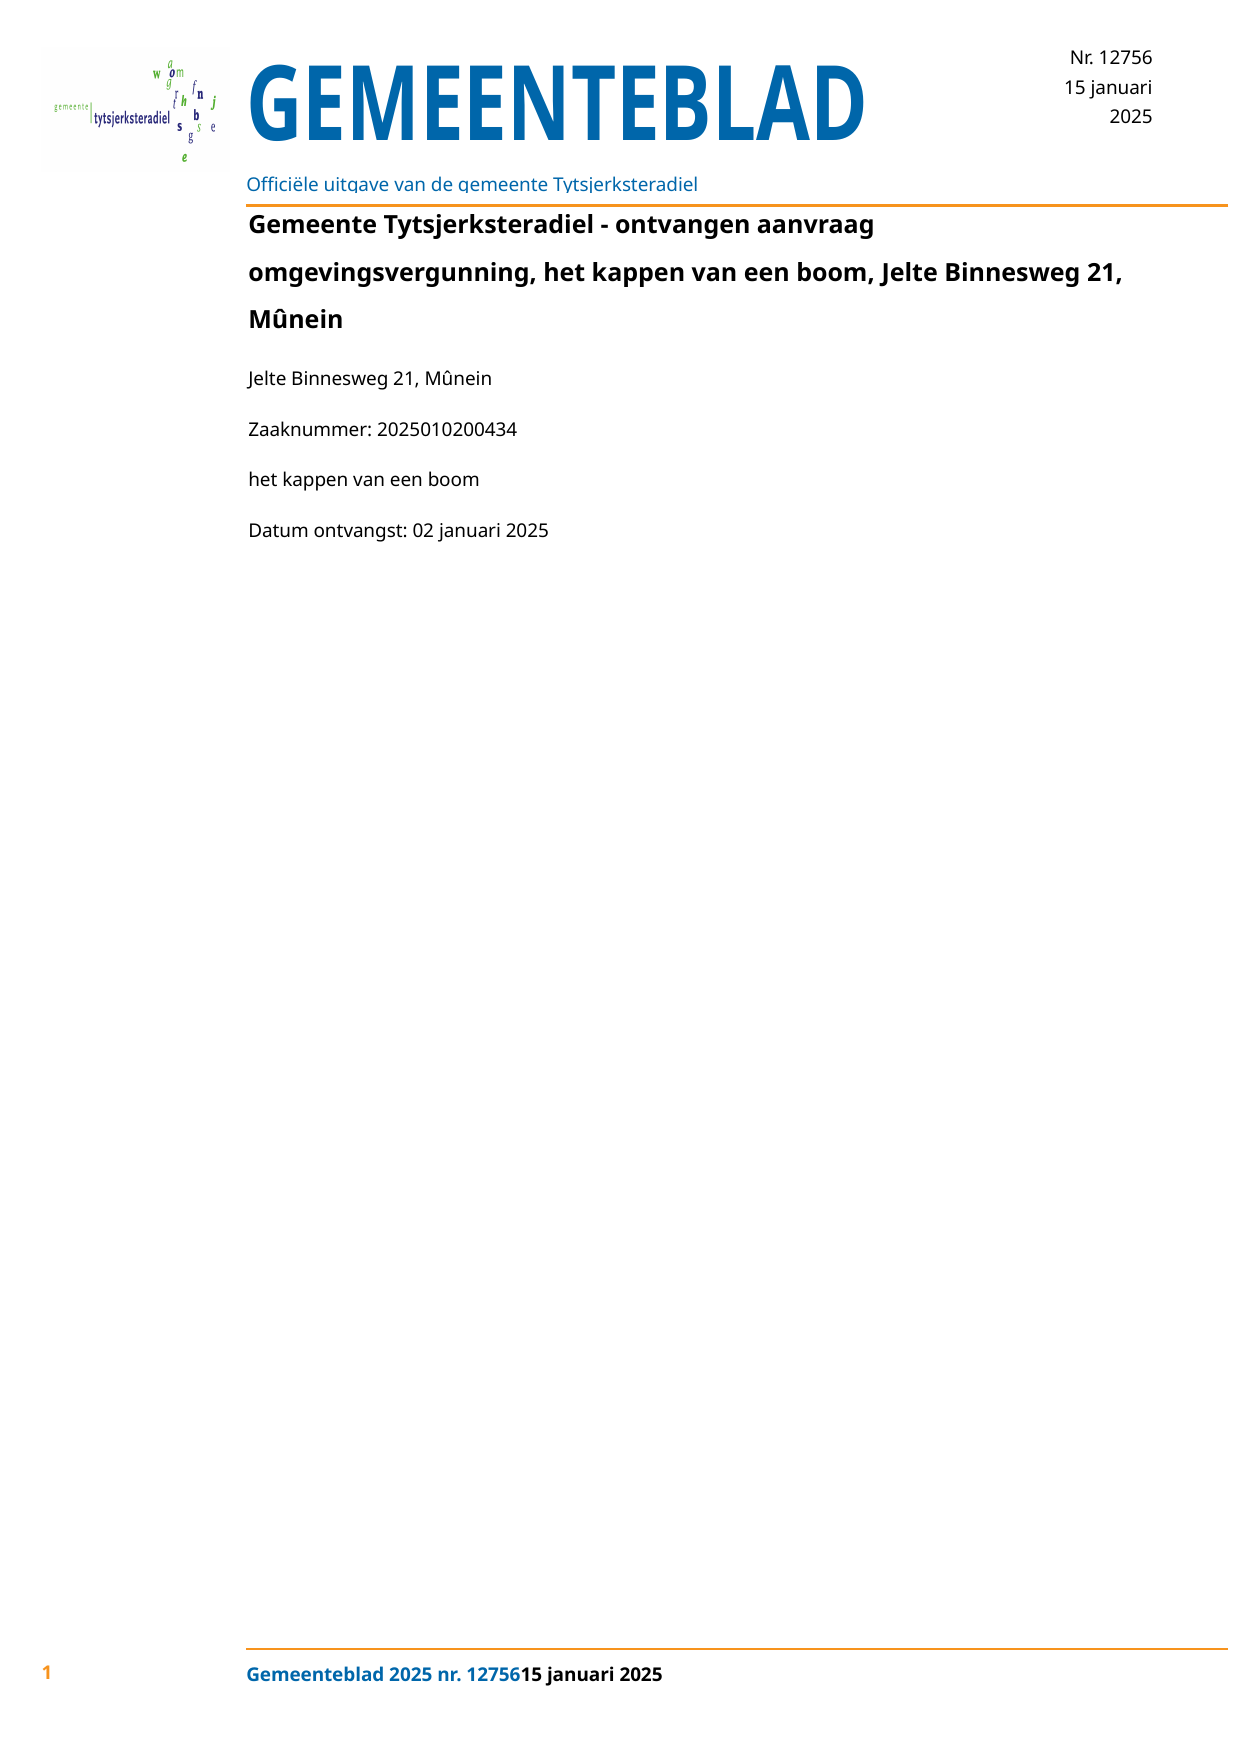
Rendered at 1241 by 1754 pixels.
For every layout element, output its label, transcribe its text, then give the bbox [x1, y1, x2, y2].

text het kappen van een boom [248, 466, 1152, 492]
text Gemeente Tytsjerksteradiel - ontvangen aanvraag omgevingsvergunning, het kappen van een boom, Jelte Binnesweg 21, Mûnein [248, 207, 1152, 336]
text Datum ontvangst: 02 januari 2025 [248, 517, 1152, 542]
text Zaaknummer: 2025010200434 [248, 416, 1152, 442]
text Jelte Binnesweg 21, Mûnein [248, 366, 1152, 391]
picture [41, 47, 231, 172]
